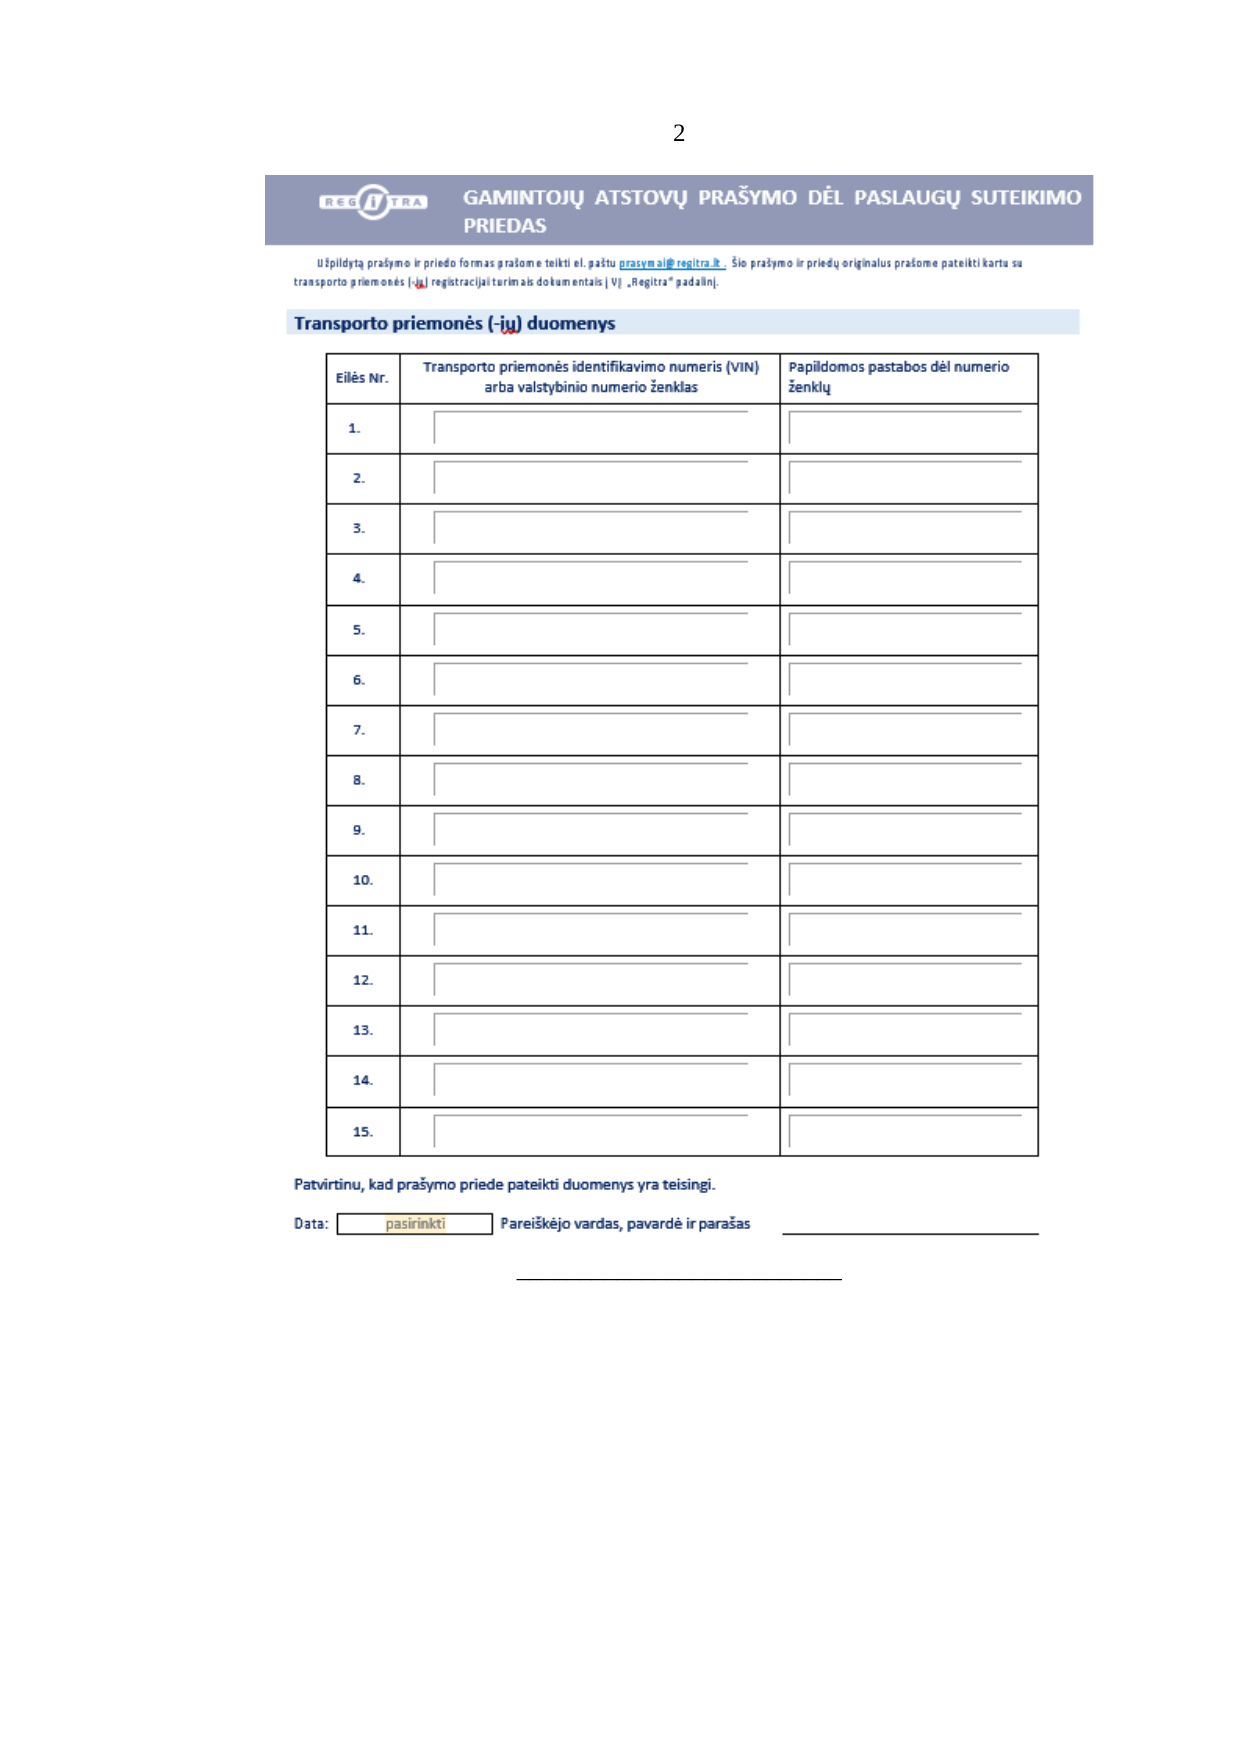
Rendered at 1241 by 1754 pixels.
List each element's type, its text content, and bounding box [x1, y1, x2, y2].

text __________________________ [177, 1254, 1181, 1283]
